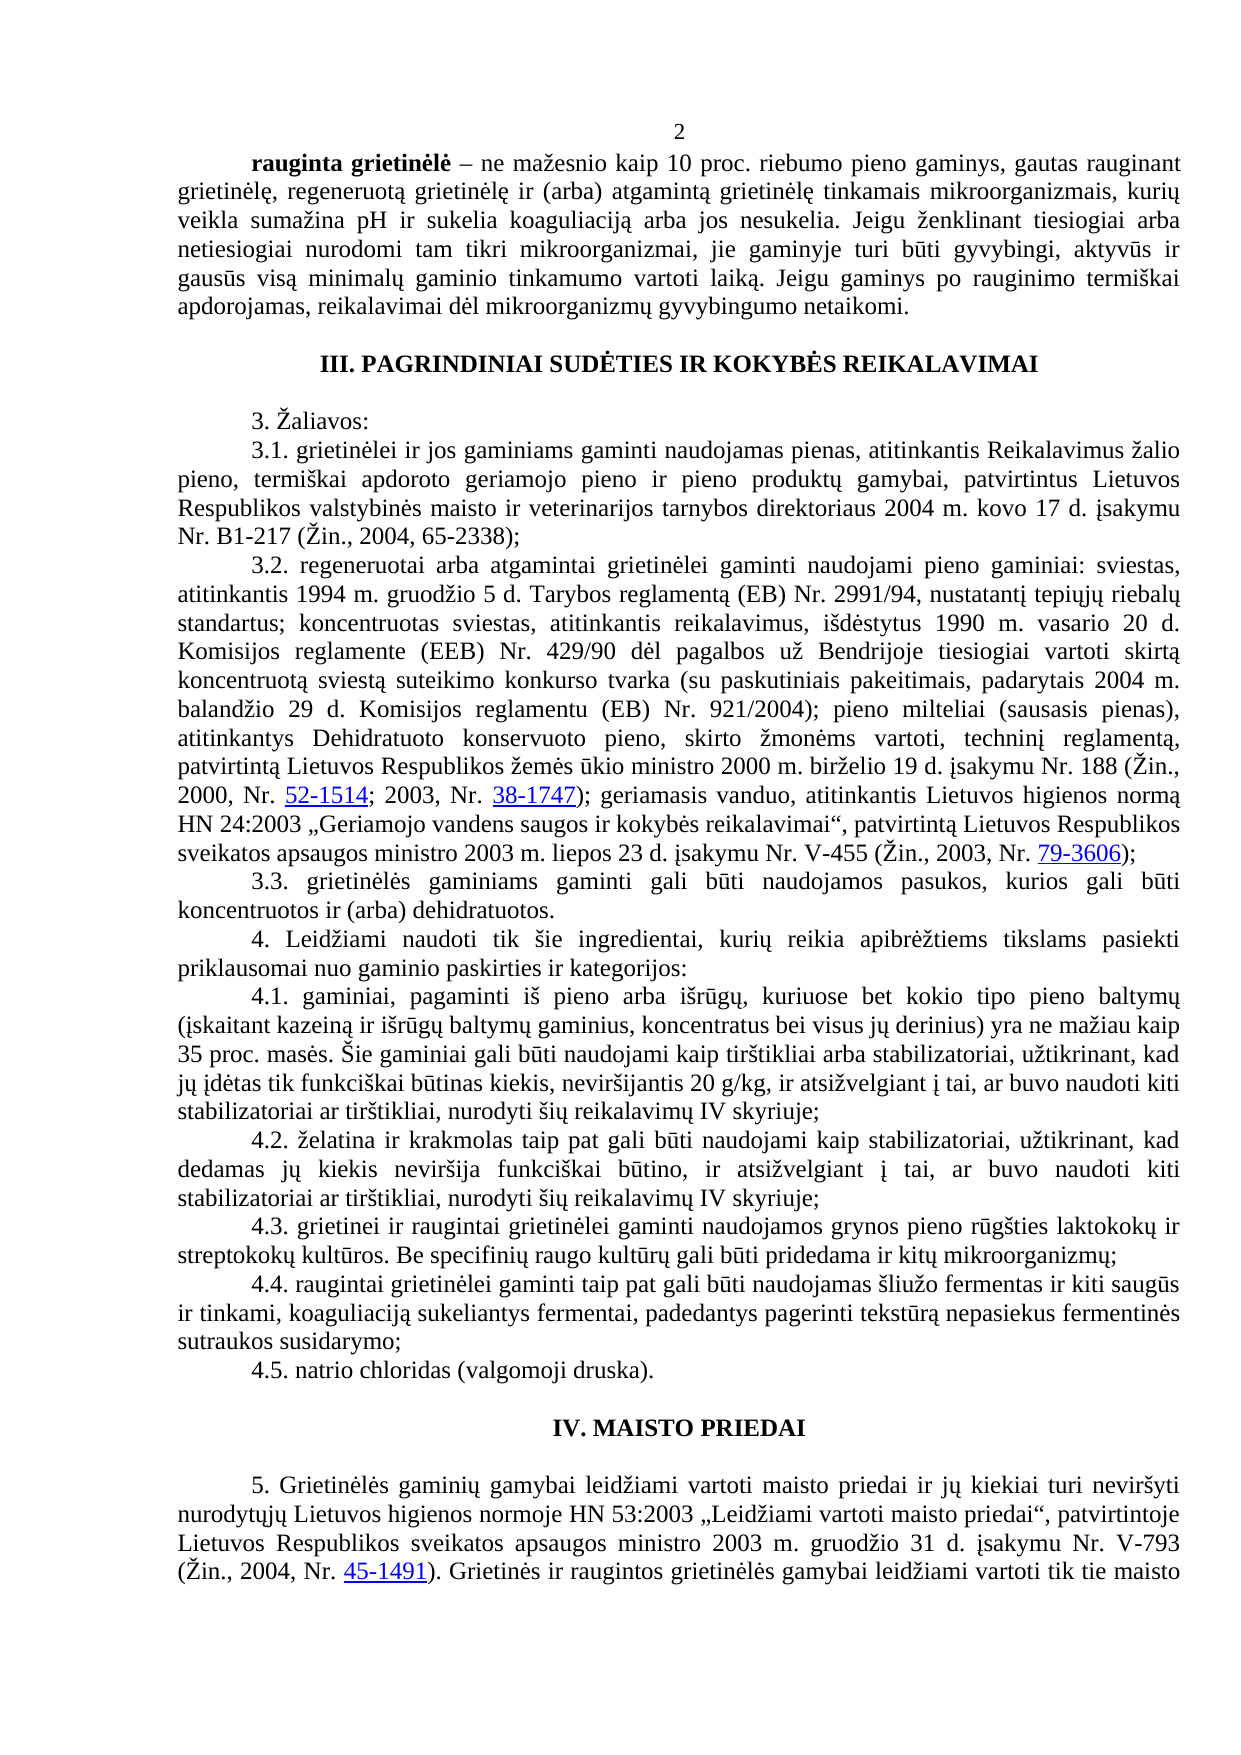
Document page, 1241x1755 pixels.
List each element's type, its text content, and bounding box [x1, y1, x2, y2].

text IV. MAISTO PRIEDAI [177, 1413, 1181, 1441]
text 4. Leidžiami naudoti tik šie ingredientai, kurių reikia apibrėžtiems tikslams pasiekti priklausomai nuo gaminio paskirties ir kategorijos: [177, 924, 1181, 981]
text III. PAGRINDINIAI SUDĖTIES IR KOKYBĖS REIKALAVIMAI [177, 349, 1181, 378]
text 3.3. grietinėlės gaminiams gaminti gali būti naudojamos pasukos, kurios gali būti koncentruotos ir (arba) dehidratuotos. [177, 866, 1181, 924]
text 3.2. regeneruotai arba atgamintai grietinėlei gaminti naudojami pieno gaminiai: sviestas, atitinkantis 1994 m. gruodžio 5 d. Tarybos reglamentą (EB) Nr. 2991/94, nustatantį tepiųjų riebalų standartus; koncentruotas sviestas, atitinkantis reikalavimus, išdėstytus 1990 m. vasario 20 d. Komisijos reglamente (EEB) Nr. 429/90 dėl pagalbos už Bendrijoje tiesiogiai vartoti skirtą koncentruotą sviestą suteikimo konkurso tvarka (su paskutiniais pakeitimais, padarytais 2004 m. balandžio 29 d. Komisijos reglamentu (EB) Nr. 921/2004); pieno milteliai (sausasis pienas), atitinkantys Dehidratuoto konservuoto pieno, skirto žmonėms vartoti, techninį reglamentą, patvirtintą Lietuvos Respublikos žemės ūkio ministro 2000 m. birželio 19 d. įsakymu Nr. 188 (Žin., 2000, Nr. 52-1514; 2003, Nr. 38-1747); geriamasis vanduo, atitinkantis Lietuvos higienos normą HN 24:2003 „Geriamojo vandens saugos ir kokybės reikalavimai“, patvirtintą Lietuvos Respublikos sveikatos apsaugos ministro 2003 m. liepos 23 d. įsakymu Nr. V-455 (Žin., 2003, Nr. 79-3606); [177, 550, 1181, 866]
text 3. Žaliavos: [177, 406, 1181, 435]
text 4.2. želatina ir krakmolas taip pat gali būti naudojami kaip stabilizatoriai, užtikrinant, kad dedamas jų kiekis neviršija funkciškai būtino, ir atsižvelgiant į tai, ar buvo naudoti kiti stabilizatoriai ar tirštikliai, nurodyti šių reikalavimų IV skyriuje; [177, 1125, 1181, 1211]
text 4.4. raugintai grietinėlei gaminti taip pat gali būti naudojamas šliužo fermentas ir kiti saugūs ir tinkami, koaguliaciją sukeliantys fermentai, padedantys pagerinti tekstūrą nepasiekus fermentinės sutraukos susidarymo; [177, 1269, 1181, 1355]
text 3.1. grietinėlei ir jos gaminiams gaminti naudojamas pienas, atitinkantis Reikalavimus žalio pieno, termiškai apdoroto geriamojo pieno ir pieno produktų gamybai, patvirtintus Lietuvos Respublikos valstybinės maisto ir veterinarijos tarnybos direktoriaus 2004 m. kovo 17 d. įsakymu Nr. B1-217 (Žin., 2004, 65-2338); [177, 435, 1181, 550]
text 5. Grietinėlės gaminių gamybai leidžiami vartoti maisto priedai ir jų kiekiai turi neviršyti nurodytųjų Lietuvos higienos normoje HN 53:2003 „Leidžiami vartoti maisto priedai“, patvirtintoje Lietuvos Respublikos sveikatos apsaugos ministro 2003 m. gruodžio 31 d. įsakymu Nr. V-793 (Žin., 2004, Nr. 45-1491). Grietinės ir raugintos grietinėlės gamybai leidžiami vartoti tik tie maisto [177, 1470, 1181, 1585]
text rauginta grietinėlė – ne mažesnio kaip 10 proc. riebumo pieno gaminys, gautas rauginant grietinėlę, regeneruotą grietinėlę ir (arba) atgamintą grietinėlę tinkamais mikroorganizmais, kurių veikla sumažina pH ir sukelia koaguliaciją arba jos nesukelia. Jeigu ženklinant tiesiogiai arba netiesiogiai nurodomi tam tikri mikroorganizmai, jie gaminyje turi būti gyvybingi, aktyvūs ir gausūs visą minimalų gaminio tinkamumo vartoti laiką. Jeigu gaminys po rauginimo termiškai apdorojamas, reikalavimai dėl mikroorganizmų gyvybingumo netaikomi. [177, 148, 1181, 320]
text 4.1. gaminiai, pagaminti iš pieno arba išrūgų, kuriuose bet kokio tipo pieno baltymų (įskaitant kazeiną ir išrūgų baltymų gaminius, koncentratus bei visus jų derinius) yra ne mažiau kaip 35 proc. masės. Šie gaminiai gali būti naudojami kaip tirštikliai arba stabilizatoriai, užtikrinant, kad jų įdėtas tik funkciškai būtinas kiekis, neviršijantis 20 g/kg, ir atsižvelgiant į tai, ar buvo naudoti kiti stabilizatoriai ar tirštikliai, nurodyti šių reikalavimų IV skyriuje; [177, 981, 1181, 1125]
text 4.5. natrio chloridas (valgomoji druska). [177, 1355, 1181, 1384]
text 4.3. grietinei ir raugintai grietinėlei gaminti naudojamos grynos pieno rūgšties laktokokų ir streptokokų kultūros. Be specifinių raugo kultūrų gali būti pridedama ir kitų mikroorganizmų; [177, 1211, 1181, 1269]
